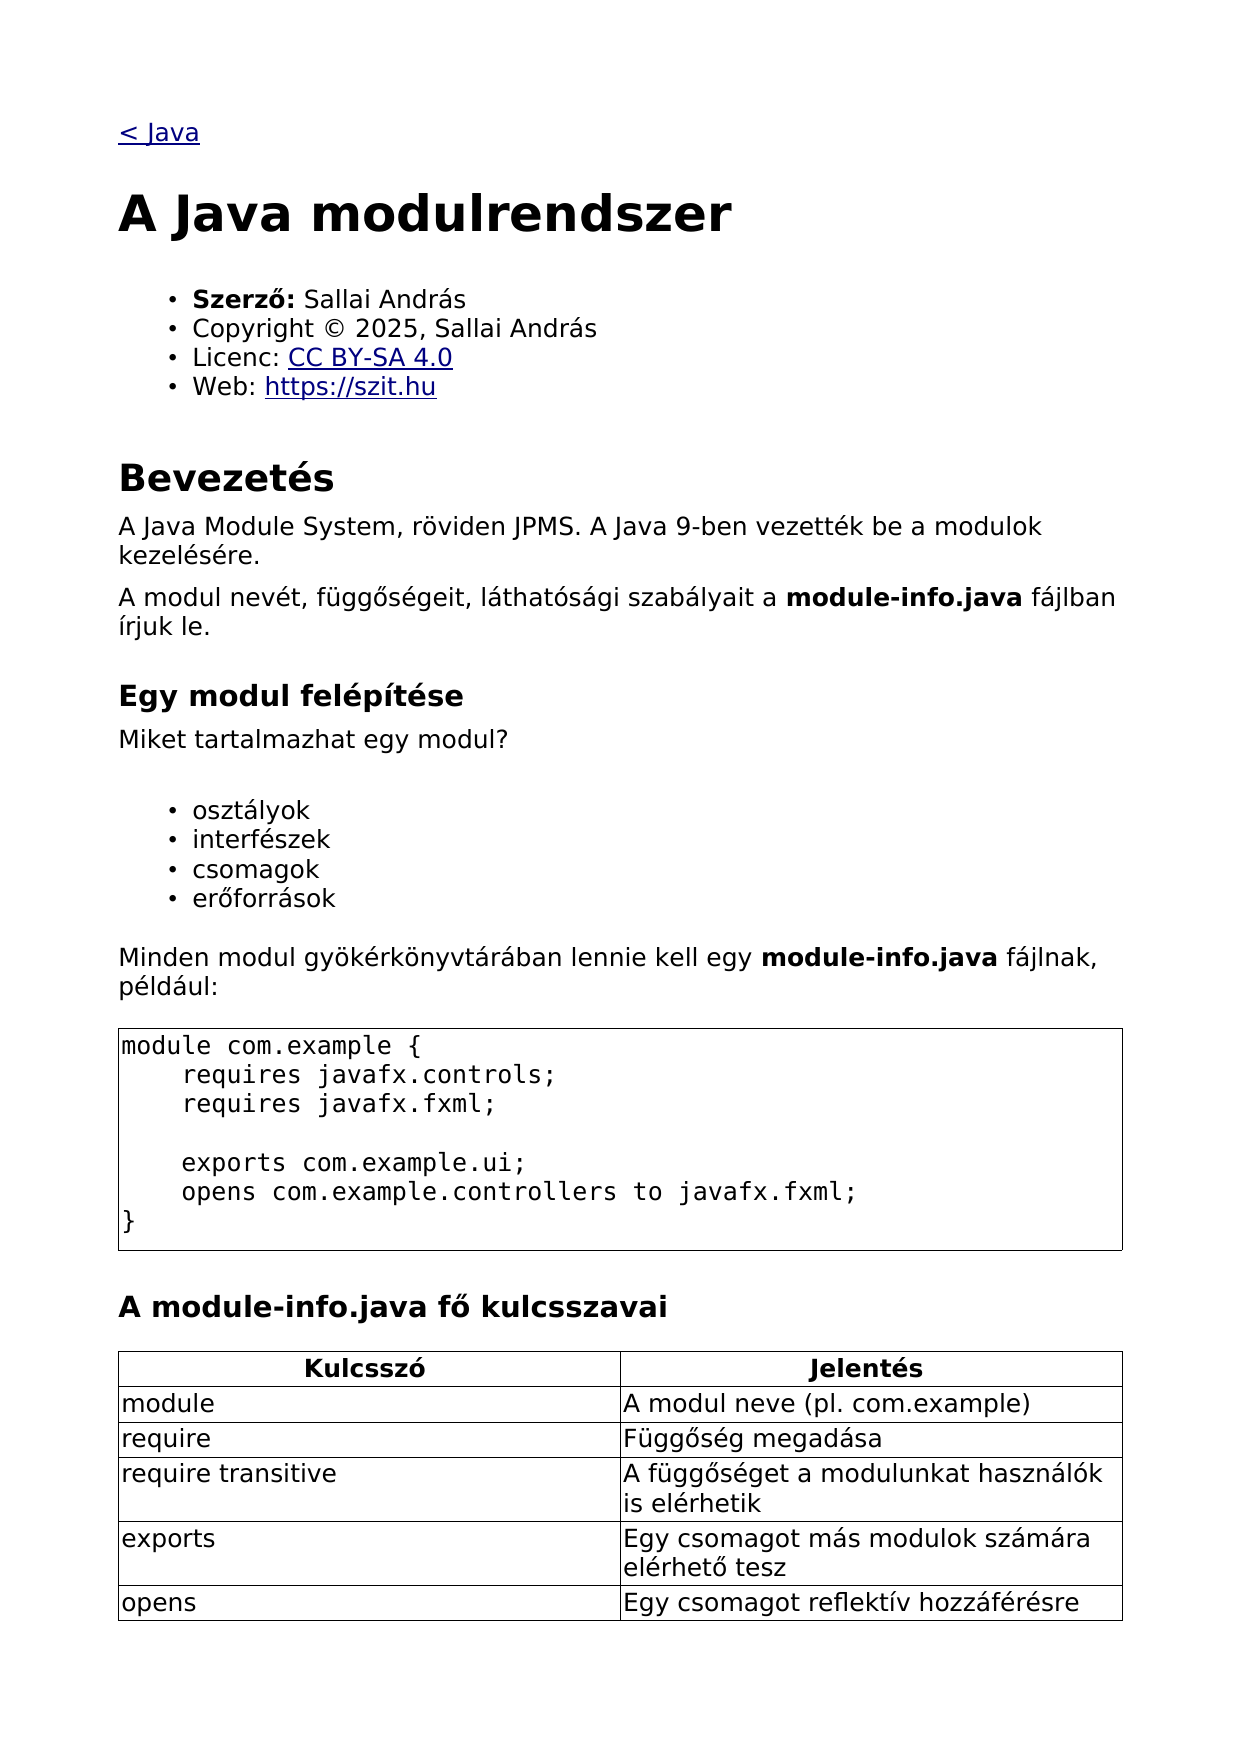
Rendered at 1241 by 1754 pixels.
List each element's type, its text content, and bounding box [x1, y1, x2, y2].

list interfészek [177, 826, 1122, 855]
table_cell A függőséget a modulunkat használók is elérhetik [621, 1458, 1122, 1521]
list erőforrások [177, 884, 1122, 913]
text A modul nevét, függőségeit, láthatósági szabályait a module-info.java fájlban írjuk le. [118, 583, 1122, 641]
list Web: https://szit.hu [177, 372, 1122, 402]
table_cell opens [119, 1586, 620, 1620]
table_cell A modul neve (pl. com.example) [621, 1387, 1122, 1422]
table_cell require transitive [119, 1458, 620, 1521]
text A Java Module System, röviden JPMS. A Java 9-ben vezették be a modulok kezelésére. [118, 512, 1122, 571]
table_cell Függőség megadása [621, 1423, 1122, 1457]
table_header module com.example { requires javafx.controls; requires javafx.fxml; exports com.example.ui; opens com.example.controllers to javafx.fxml; } [119, 1029, 1122, 1250]
text < Java [118, 118, 1122, 147]
table_cell exports [119, 1522, 620, 1585]
list osztályok [177, 797, 1122, 826]
subtitle A module-info.java fő kulcsszavai [118, 1290, 1122, 1324]
list Szerző: Sallai András [177, 285, 1122, 314]
table_cell Egy csomagot más modulok számára elérhető tesz [621, 1522, 1122, 1585]
text Miket tartalmazhat egy modul? [118, 725, 1122, 754]
subtitle Bevezetés [118, 456, 1122, 500]
table_cell require [119, 1423, 620, 1457]
table_cell module [119, 1387, 620, 1422]
list csomagok [177, 855, 1122, 884]
list Licenc: CC BY-SA 4.0 [177, 343, 1122, 372]
list Copyright © 2025, Sallai András [177, 314, 1122, 343]
table_header Jelentés [621, 1352, 1122, 1386]
table_cell Egy csomagot reflektív hozzáférésre [621, 1586, 1122, 1620]
subtitle A Java modulrendszer [118, 185, 1122, 243]
subtitle Egy modul felépítése [118, 679, 1122, 713]
text Minden modul gyökérkönyvtárában lennie kell egy module-info.java fájlnak, például: [118, 943, 1122, 1001]
table_header Kulcsszó [119, 1352, 620, 1386]
